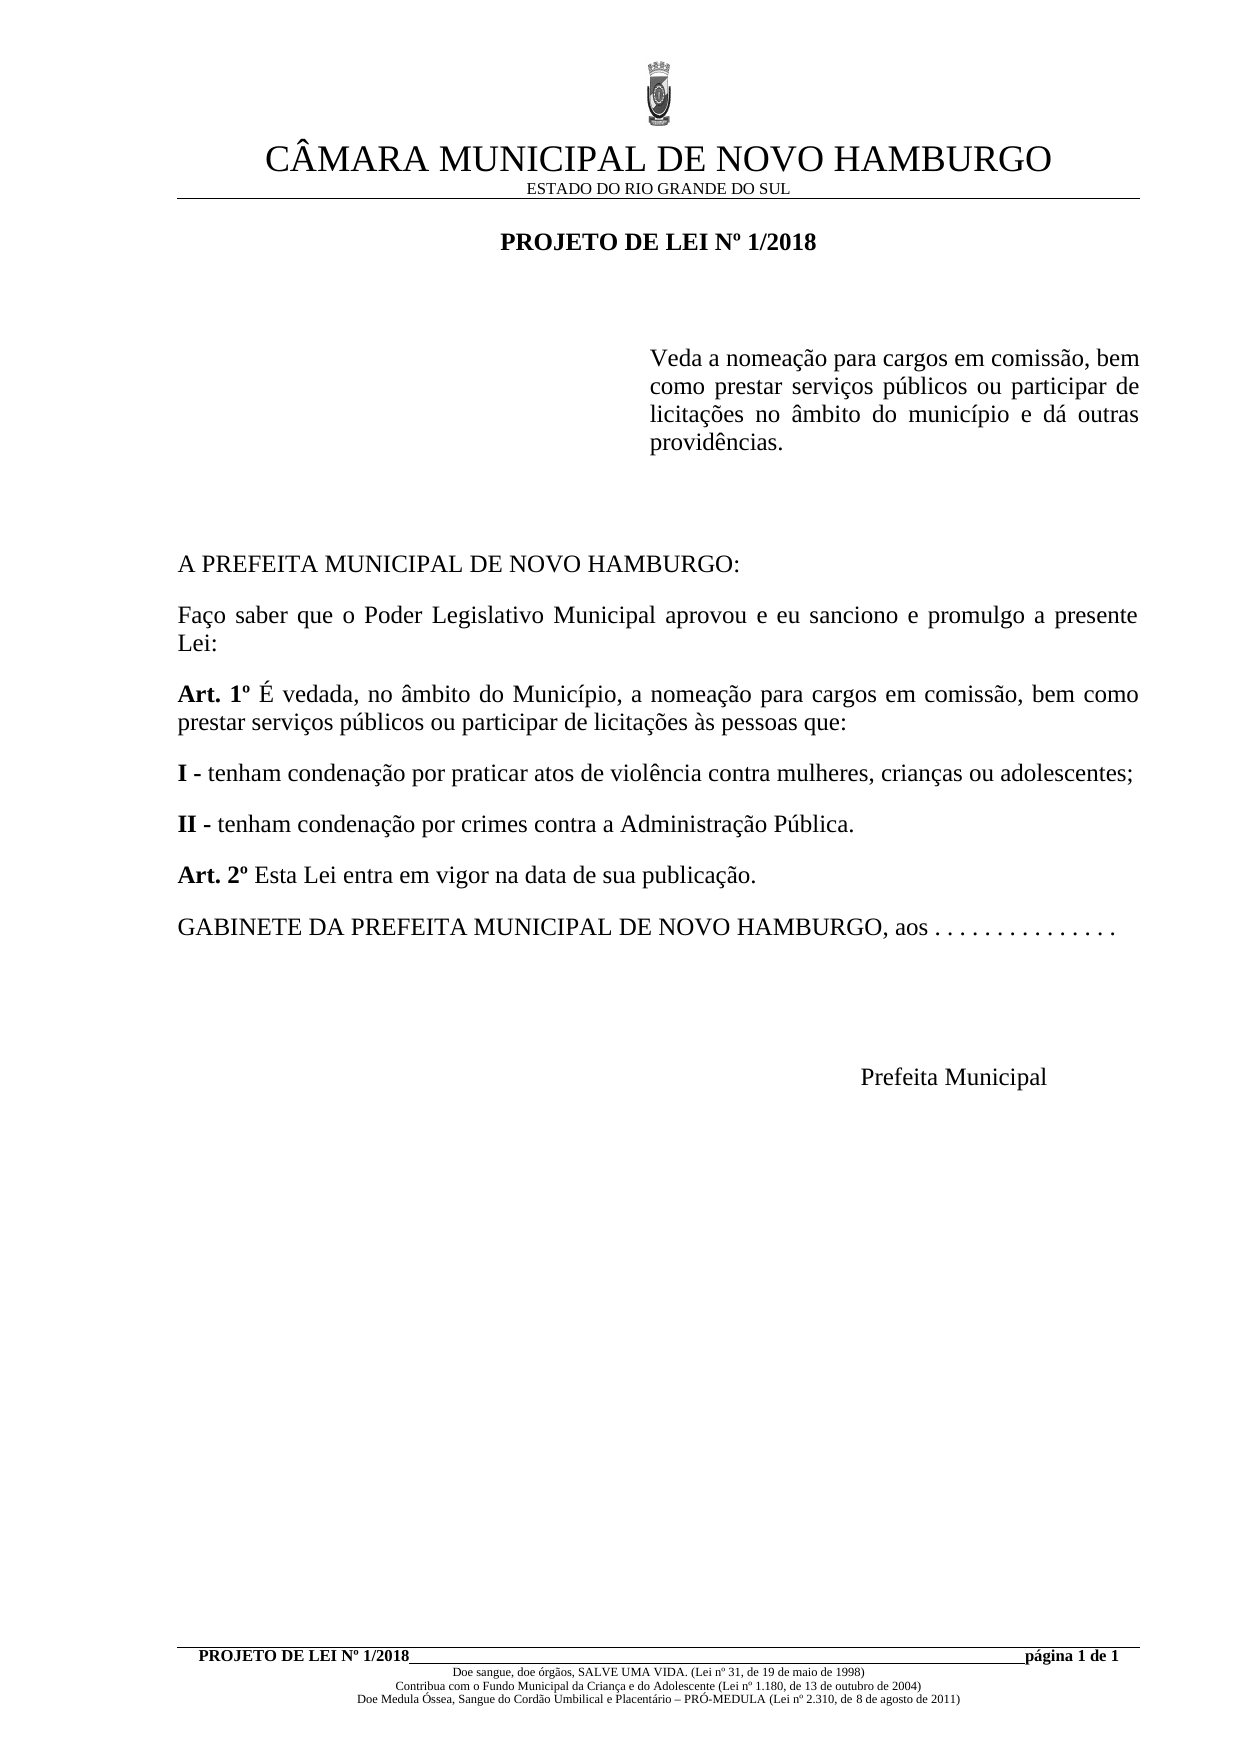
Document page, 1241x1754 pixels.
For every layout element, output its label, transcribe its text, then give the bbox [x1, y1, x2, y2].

text I - tenham condenação por praticar atos de violência contra mulheres, crianças ou adolescentes; [177, 759, 1140, 787]
text A PREFEITA MUNICIPAL DE NOVO HAMBURGO: [177, 550, 1140, 578]
text GABINETE DA PREFEITA MUNICIPAL DE NOVO HAMBURGO, aos . . . . . . . . . . . . . . . [177, 913, 1140, 941]
text PROJETO DE LEI Nº 1/2018 [177, 228, 1140, 256]
text Art. 2º Esta Lei entra em vigor na data de sua publicação. [177, 862, 1140, 889]
text Prefeita Municipal [768, 1063, 1140, 1090]
text Veda a nomeação para cargos em comissão, bem como prestar serviços públicos ou participar de licitações no âmbito do município e dá outras providências. [649, 344, 1140, 455]
text II - tenham condenação por crimes contra a Administração Pública. [177, 810, 1140, 838]
text Art. 1º É vedada, no âmbito do Município, a nomeação para cargos em comissão, bem como prestar serviços públicos ou participar de licitações às pessoas que: [177, 680, 1140, 736]
text Faço saber que o Poder Legislativo Municipal aprovou e eu sanciono e promulgo a presente Lei: [177, 601, 1140, 657]
